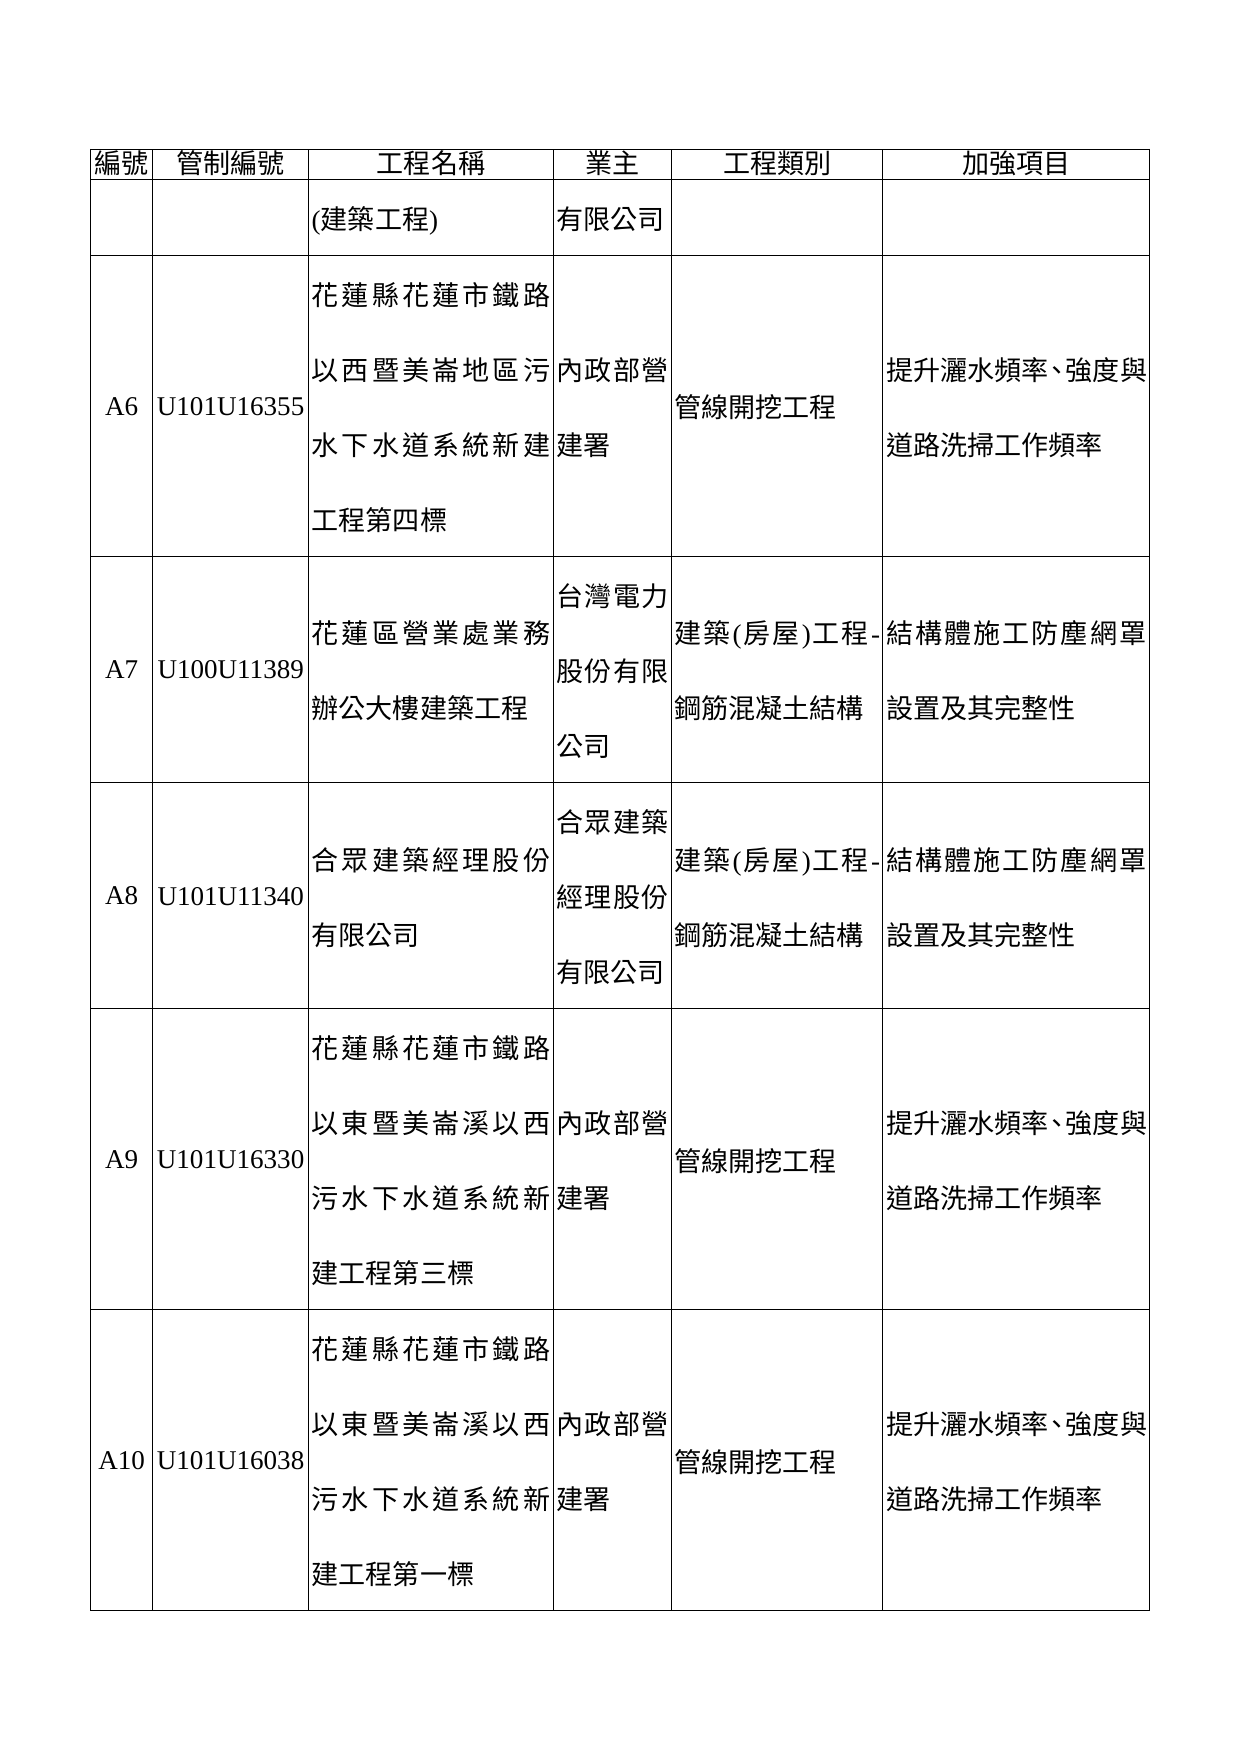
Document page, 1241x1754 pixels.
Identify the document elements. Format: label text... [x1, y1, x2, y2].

table_cell 花蓮區營業處業務辦公大樓建築工程 [309, 557, 553, 782]
table_cell 結構體施工防塵網罩設置及其完整性 [883, 783, 1149, 1008]
table_header 編號 [91, 150, 152, 179]
table_cell A10 [91, 1310, 152, 1610]
table_cell A8 [91, 783, 152, 1008]
table_cell U101U11340 [153, 783, 308, 1008]
table_cell 提升灑水頻率、強度與道路洗掃工作頻率 [883, 1009, 1149, 1309]
table_cell A6 [91, 256, 152, 556]
table_cell 結構體施工防塵網罩設置及其完整性 [883, 557, 1149, 782]
table_cell 管線開挖工程 [672, 1009, 882, 1309]
table_cell 管線開挖工程 [672, 1310, 882, 1610]
table_cell 花蓮縣花蓮市鐵路以西暨美崙地區污水下水道系統新建工程第四標 [309, 256, 553, 556]
table_cell U100U11389 [153, 557, 308, 782]
table_cell 提升灑水頻率、強度與道路洗掃工作頻率 [883, 256, 1149, 556]
table_header 工程名稱 [309, 150, 553, 179]
table_cell 台灣電力股份有限公司 [554, 557, 671, 782]
table_header 業主 [554, 150, 671, 179]
table_cell A7 [91, 557, 152, 782]
table_header 管制編號 [153, 150, 308, 179]
table_cell 合眾建築經理股份有限公司 [554, 783, 671, 1008]
table_cell 花蓮縣花蓮市鐵路以東暨美崙溪以西污水下水道系統新建工程第一標 [309, 1310, 553, 1610]
table_cell 花蓮縣花蓮市鐵路以東暨美崙溪以西污水下水道系統新建工程第三標 [309, 1009, 553, 1309]
table_cell 有限公司 [554, 180, 671, 255]
table_cell 合眾建築經理股份有限公司 [309, 783, 553, 1008]
table_cell [672, 180, 882, 255]
table_cell U101U16355 [153, 256, 308, 556]
table_cell [153, 180, 308, 255]
table_cell [91, 180, 152, 255]
table_cell 管線開挖工程 [672, 256, 882, 556]
table_cell 建築(房屋)工程-鋼筋混凝土結構 [672, 557, 882, 782]
table_cell [883, 180, 1149, 255]
table_cell 內政部營建署 [554, 1009, 671, 1309]
table_header 加強項目 [883, 150, 1149, 179]
table_cell U101U16330 [153, 1009, 308, 1309]
table_cell (建築工程) [309, 180, 553, 255]
table_cell U101U16038 [153, 1310, 308, 1610]
table_header 工程類別 [672, 150, 882, 179]
table_cell 內政部營建署 [554, 1310, 671, 1610]
table_cell 建築(房屋)工程-鋼筋混凝土結構 [672, 783, 882, 1008]
table_cell 內政部營建署 [554, 256, 671, 556]
table_cell 提升灑水頻率、強度與道路洗掃工作頻率 [883, 1310, 1149, 1610]
table_cell A9 [91, 1009, 152, 1309]
